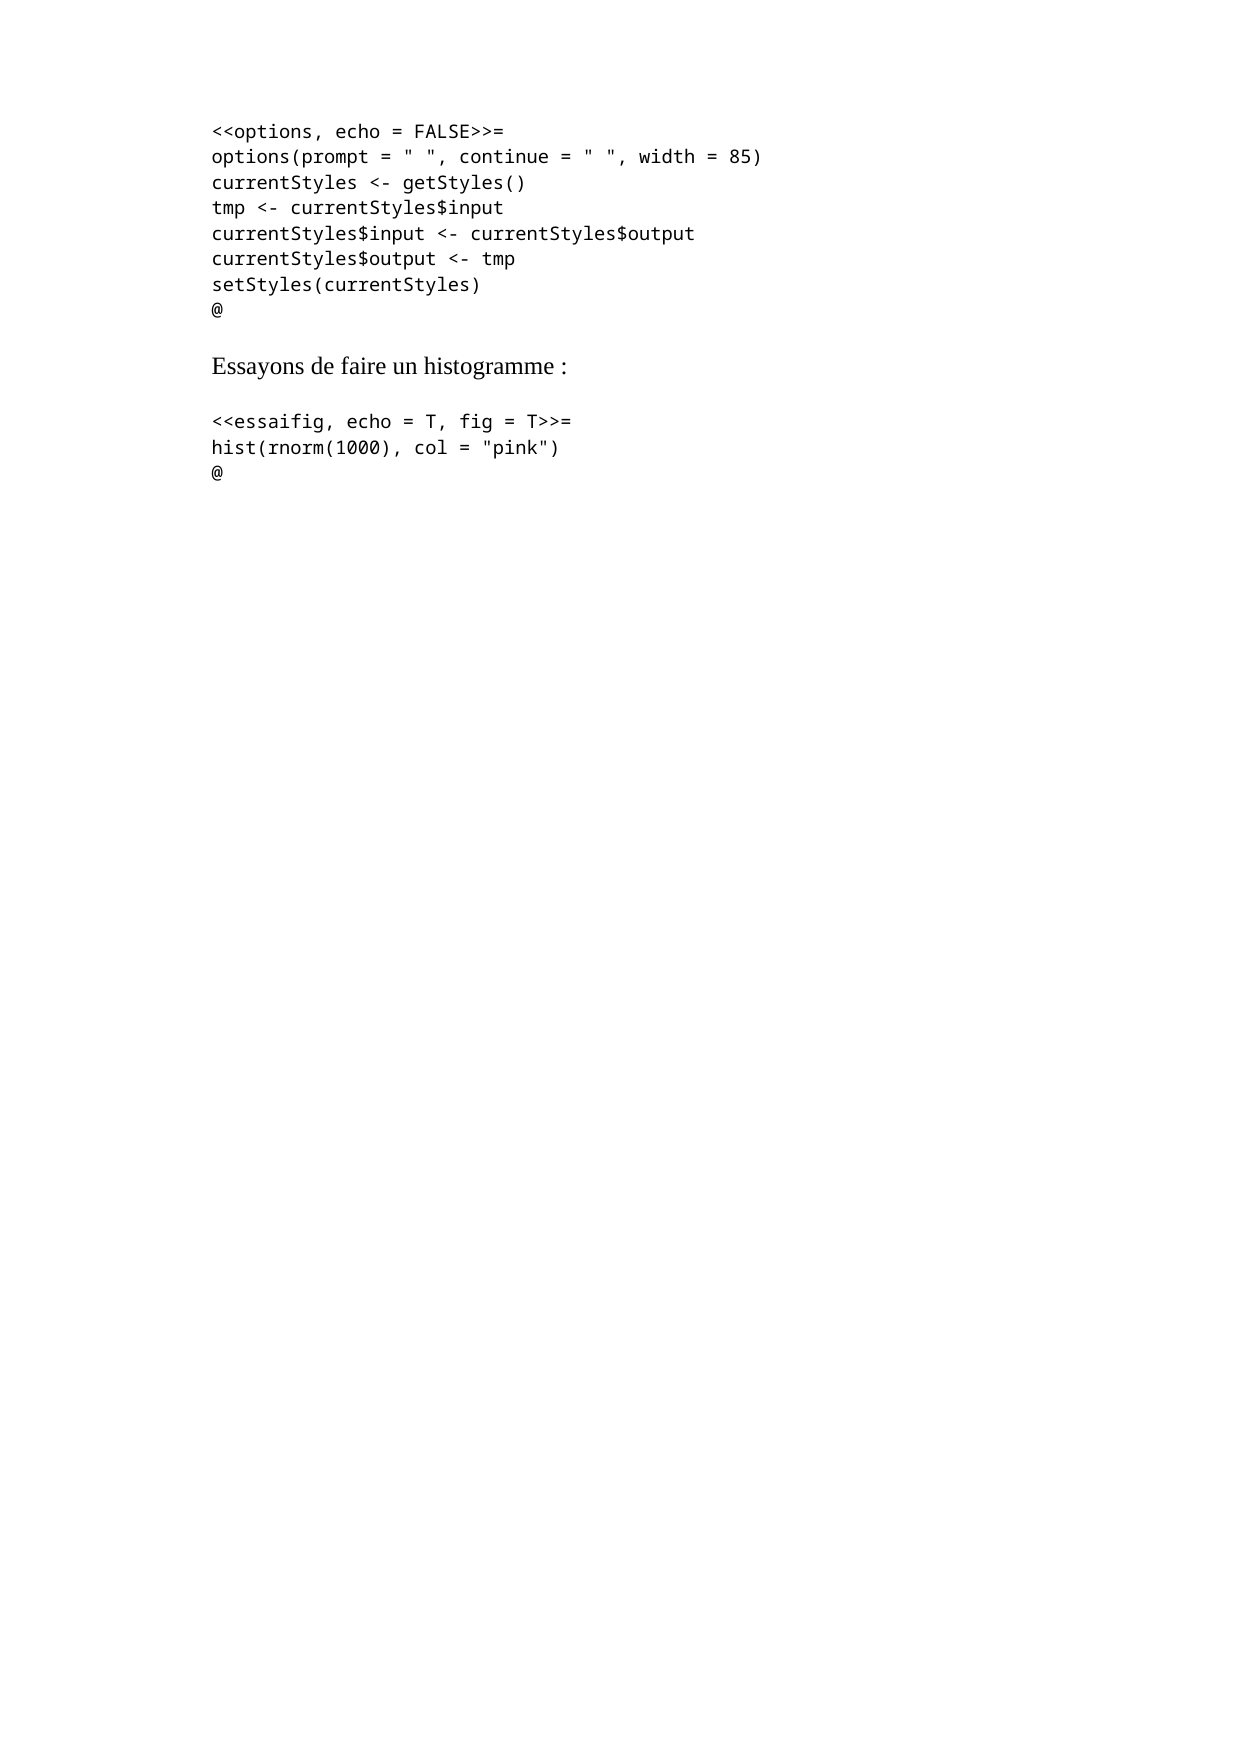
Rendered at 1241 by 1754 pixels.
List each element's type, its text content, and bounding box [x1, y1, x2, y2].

text @ [211, 459, 998, 485]
text <<options, echo = FALSE>>= [211, 118, 998, 144]
text Essayons de faire un histogramme : [211, 351, 998, 380]
text setStyles(currentStyles) [211, 271, 998, 297]
text <<essaifig, echo = T, fig = T>>= [211, 408, 998, 434]
text @ [211, 297, 998, 322]
text options(prompt = " ", continue = " ", width = 85) [211, 144, 998, 169]
text currentStyles$output <- tmp [211, 246, 998, 271]
text tmp <- currentStyles$input [211, 195, 998, 220]
text hist(rnorm(1000), col = "pink") [211, 434, 998, 459]
text currentStyles$input <- currentStyles$output [211, 220, 998, 246]
text currentStyles <- getStyles() [211, 169, 998, 195]
